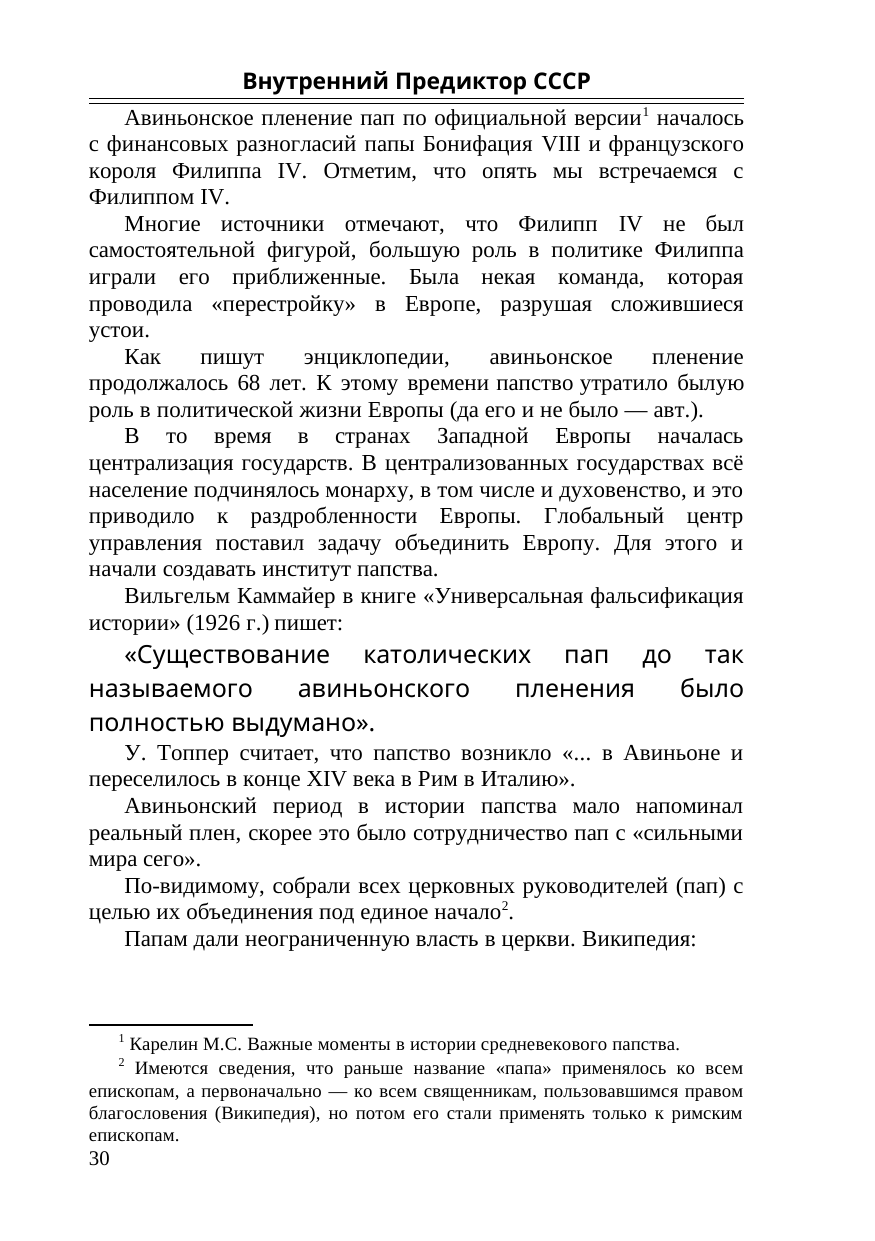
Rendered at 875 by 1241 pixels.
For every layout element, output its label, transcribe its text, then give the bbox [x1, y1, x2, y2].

text Имеются сведения, что раньше название «папа» применялось ко всем епископам, а первоначально — ко всем священникам, пользовавшимся правом благословения (Википедия), но потом его стали применять только к римским епископам. [89, 1055, 744, 1145]
text Как пишут энциклопедии, авиньонское пленение продолжалось 68 лет. К этому времени папство утратило былую роль в политической жизни Европы (да его и не было — авт.). [89, 343, 744, 422]
text Авиньонский период в истории папства мало напоминал реальный плен, скорее это было сотрудничество пап с «сильными мира сего». [89, 792, 744, 871]
text Вильгельм Каммайер в книге «Универсальная фальсификация истории» (1926 г.) пишет: [89, 582, 744, 637]
text Карелин М.С. Важные моменты в истории средневекового папства. [89, 1031, 744, 1055]
text Папам дали неограниченную власть в церкви. Википедия: [89, 924, 744, 951]
text Многие источники отмечают, что Филипп IV не был самостоятельной фигурой, большую роль в политике Филиппа играли его приближенные. Была некая команда, которая проводила «перестройку» в Европе, разрушая сложившиеся устои. [89, 210, 744, 343]
text «Существование католических пап до так называемого авиньонского пленения было полностью выдумано». [89, 637, 744, 739]
text У. Топпер считает, что папство возникло «... в Авиньоне и переселилось в конце XIV века в Рим в Италию». [89, 739, 744, 792]
text В то время в странах Западной Европы началась централизация государств. В централизованных государствах всё население подчинялось монарху, в том числе и духовенство, и это приводило к раздробленности Европы. Глобальный центр управления поставил задачу объединить Европу. Для этого и начали создавать институт папства. [89, 422, 744, 582]
text Авиньонское пленение пап по официальной версии началось с финансовых разногласий папы Бонифация VIII и французского короля Филиппа IV. Отметим, что опять мы встречаемся с Филиппом IV. [89, 104, 744, 210]
text По-видимому, собрали всех церковных руководителей (пап) с целью их объединения под единое начало. [89, 871, 744, 924]
